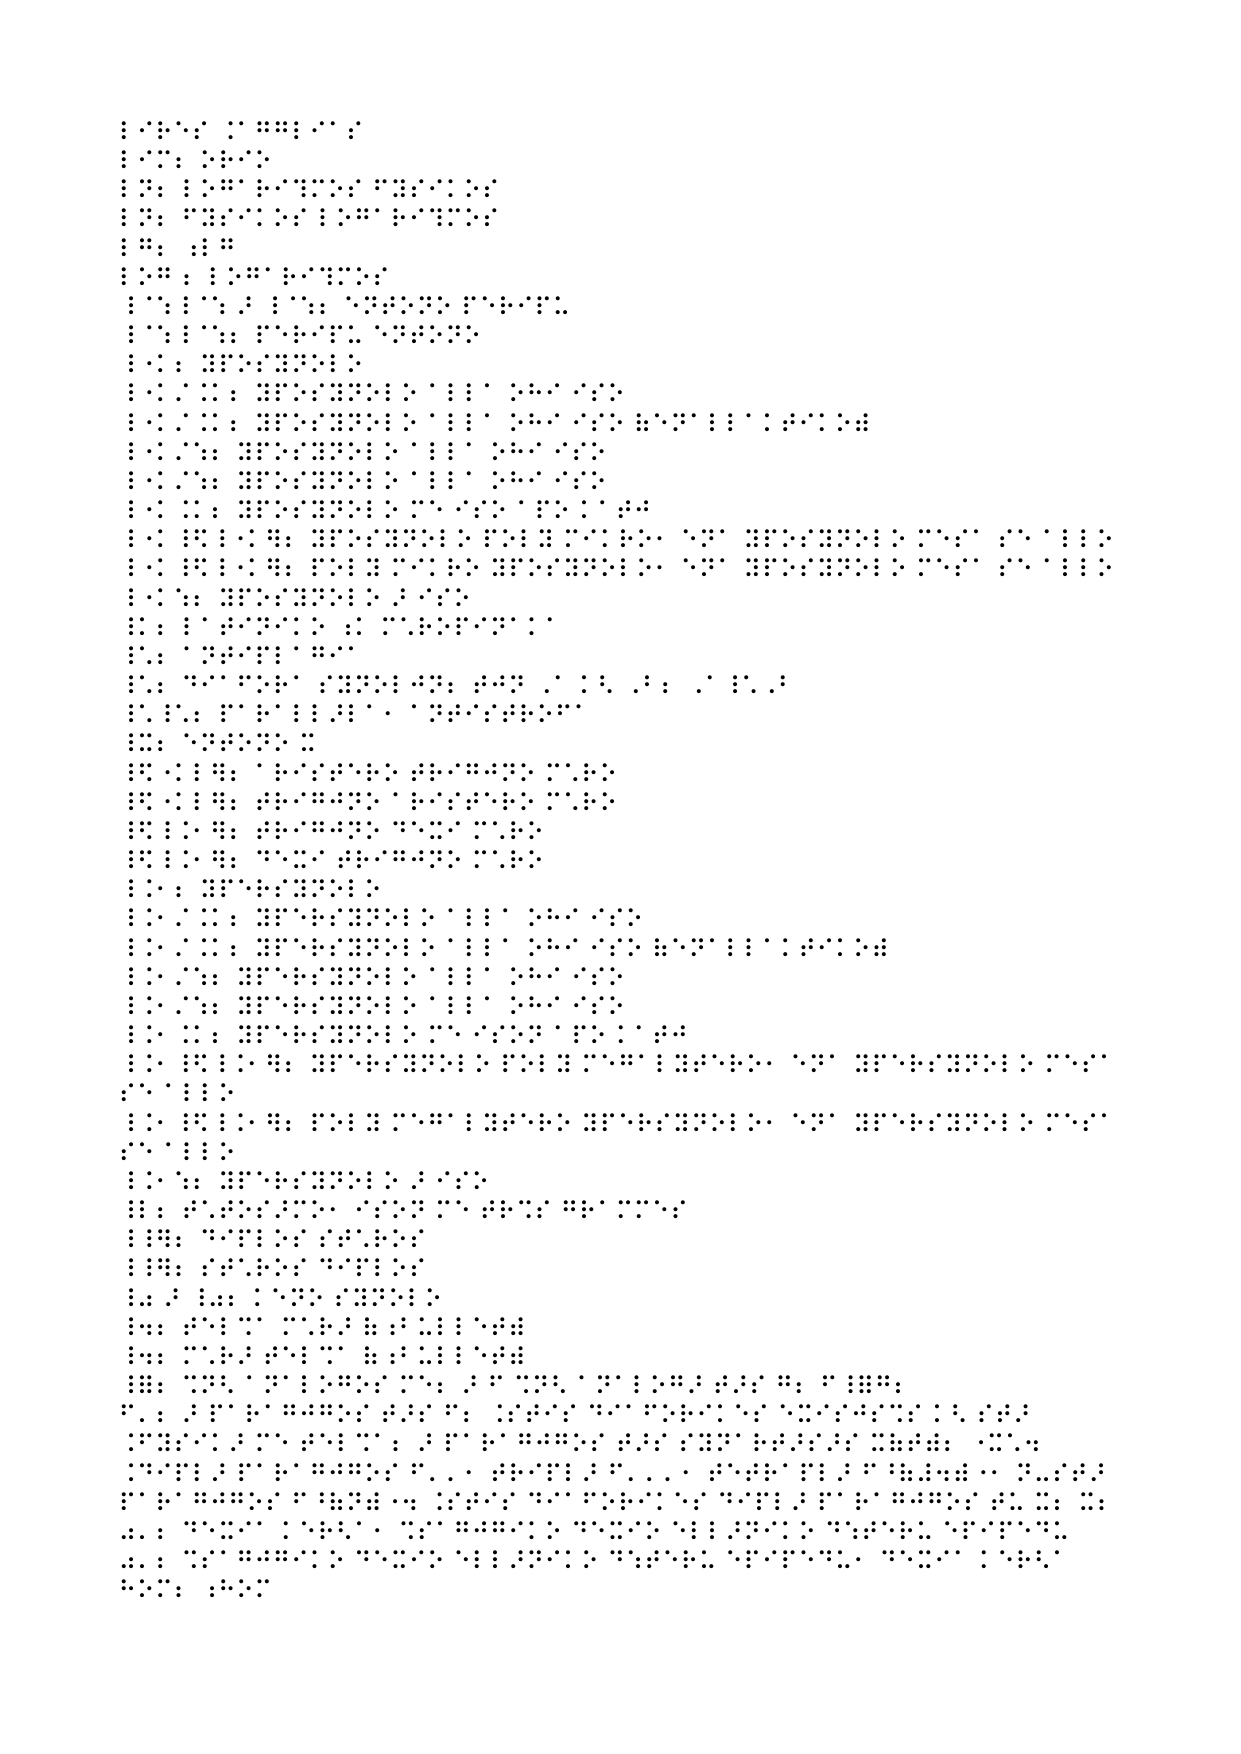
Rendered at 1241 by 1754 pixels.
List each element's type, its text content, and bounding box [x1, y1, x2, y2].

text ⠋⠄⠆ ⠜ ⠏⠁⠗⠁⠛⠚⠛⠕⠎ ⠞⠜⠎ ⠋⠆ ⠨⠎⠞⠊⠎ ⠙⠊⠁⠋⠕⠗⠊⠅⠑⠎ ⠑⠭⠊⠎⠚⠎⠩⠎ ⠅⠣ ⠎⠞⠜ ⠨⠋⠽⠎⠊⠅⠜ ⠍⠑ ⠞⠑⠇⠩⠁⠆ ⠜ ⠏⠁⠗⠁⠛⠚⠛⠕⠎ ⠞⠜⠎ ⠎⠽⠝⠁⠗⠞⠜⠎⠜⠎ ⠭⠷⠞⠾⠆ ⠐⠭⠡⠲ ⠨⠙⠊⠏⠇⠜ ⠏⠁⠗⠁⠛⠚⠛⠕⠎ ⠋⠄⠄⠂ ⠞⠗⠊⠏⠇⠜ ⠋⠄⠄⠄⠂ ⠞⠑⠞⠗⠁⠏⠇⠜ ⠋⠘⠷⠼⠲⠾⠐⠂ ⠝⠤⠎⠞⠜ ⠏⠁⠗⠁⠛⠚⠛⠕⠎ ⠋⠘⠷⠝⠾⠐⠲ ⠨⠎⠞⠊⠎ ⠙⠊⠁⠋⠕⠗⠊⠅⠑⠎ ⠙⠊⠏⠇⠜ ⠏⠁⠗⠁⠛⠚⠛⠕⠎ ⠞⠥ ⠭⠆ ⠭⠆ [118, 1401, 1122, 1518]
text ⠸⠐⠅⠌⠱⠆ ⠽⠏⠕⠎⠽⠝⠕⠇⠕ ⠁⠇⠇⠁ ⠕⠓⠊ ⠊⠎⠕ [118, 468, 1122, 497]
text ⠸⠡⠆ ⠙⠊⠁⠋⠕⠗⠁ ⠎⠽⠝⠕⠇⠚⠝⠆ ⠞⠚⠝ ⠠⠁ ⠅⠣ ⠠⠃⠆ ⠠⠁⠸⠡⠠⠃ [118, 672, 1122, 701]
text ⠸⠿⠆ ⠩⠝⠣ ⠁⠝⠁⠇⠕⠛⠕⠎ ⠍⠑⠆ ⠜ ⠋ ⠩⠝⠣ ⠁⠝⠁⠇⠕⠛⠜ ⠞⠜⠎ ⠛⠆ ⠋⠸⠿⠛⠆ [118, 1372, 1122, 1401]
text ⠸⠭⠆ ⠑⠝⠞⠕⠝⠕ ⠭ [118, 731, 1122, 760]
text ⠇⠊⠍⠆ ⠕⠗⠊⠕ [118, 147, 1122, 176]
text ⠇⠝⠆ ⠋⠽⠎⠊⠅⠕⠎ ⠇⠕⠛⠁⠗⠊⠹⠍⠕⠎ [118, 206, 1122, 235]
text ⠸⠈⠱⠸⠈⠱⠆ ⠏⠑⠗⠊⠏⠥ ⠑⠝⠞⠕⠝⠕ [118, 322, 1122, 351]
text ⠸⠴ ⠜ ⠸⠴⠆ ⠅⠑⠝⠕ ⠎⠽⠝⠕⠇⠕ [118, 1285, 1122, 1314]
text ⠸⠸⠻⠆ ⠙⠊⠏⠇⠕⠎ ⠎⠞⠡⠗⠕⠎ [118, 1226, 1122, 1256]
text ⠴⠄⠆ ⠩⠎⠁⠛⠚⠛⠊⠅⠕ ⠙⠑⠭⠊⠕ ⠑⠇⠇⠜⠝⠊⠅⠕ ⠙⠱⠞⠑⠗⠥ ⠑⠏⠊⠏⠑⠙⠥⠂ ⠙⠑⠭⠊⠁ ⠅⠑⠗⠣⠁ [118, 1547, 1122, 1576]
text ⠸⠅⠆ ⠇⠁⠞⠊⠝⠊⠅⠕ ⠰⠅ ⠍⠡⠗⠕⠏⠊⠝⠁⠅⠁ [118, 614, 1122, 643]
text ⠸⠐⠅⠸⠫⠸⠐⠅⠻⠆ ⠽⠏⠕⠎⠽⠝⠕⠇⠕ ⠏⠕⠇⠽ ⠍⠊⠅⠗⠕⠂ ⠑⠝⠁ ⠽⠏⠕⠎⠽⠝⠕⠇⠕ ⠍⠑⠎⠁ ⠎⠑ ⠁⠇⠇⠕ [118, 526, 1122, 556]
text ⠸⠐⠅⠌⠨⠅⠆ ⠽⠏⠕⠎⠽⠝⠕⠇⠕ ⠁⠇⠇⠁ ⠕⠓⠊ ⠊⠎⠕ [118, 381, 1122, 410]
text ⠇⠕⠛ ⠆ ⠇⠕⠛⠁⠗⠊⠹⠍⠕⠎ [118, 264, 1122, 293]
text ⠸⠨⠂⠱⠆ ⠽⠏⠑⠗⠎⠽⠝⠕⠇⠕ ⠜ ⠊⠎⠕ [118, 1168, 1122, 1197]
text ⠸⠐⠅⠸⠫⠸⠐⠅⠻⠆ ⠏⠕⠇⠽ ⠍⠊⠅⠗⠕ ⠽⠏⠕⠎⠽⠝⠕⠇⠕⠂ ⠑⠝⠁ ⠽⠏⠕⠎⠽⠝⠕⠇⠕ ⠍⠑⠎⠁ ⠎⠑ ⠁⠇⠇⠕ [118, 556, 1122, 585]
text ⠸⠸⠻⠆ ⠎⠞⠡⠗⠕⠎ ⠙⠊⠏⠇⠕⠎ [118, 1256, 1122, 1285]
text ⠇⠊⠗⠑⠎ ⠨⠁⠛⠛⠇⠊⠁⠎ [118, 118, 1122, 147]
text ⠸⠐⠅⠌⠱⠆ ⠽⠏⠕⠎⠽⠝⠕⠇⠕ ⠁⠇⠇⠁ ⠕⠓⠊ ⠊⠎⠕ [118, 439, 1122, 468]
text ⠸⠨⠂⠸⠫⠸⠨⠂⠻⠆ ⠽⠏⠑⠗⠎⠽⠝⠕⠇⠕ ⠏⠕⠇⠽ ⠍⠑⠛⠁⠇⠽⠞⠑⠗⠕⠂ ⠑⠝⠁ ⠽⠏⠑⠗⠎⠽⠝⠕⠇⠕ ⠍⠑⠎⠁ ⠎⠑ ⠁⠇⠇⠕ [118, 1051, 1122, 1110]
text ⠸⠇⠆ ⠞⠡⠞⠕⠎⠜⠍⠕⠂ ⠊⠎⠕⠝ ⠍⠑ ⠞⠗⠩⠎ ⠛⠗⠁⠍⠍⠑⠎ [118, 1197, 1122, 1226]
text ⠇⠛⠆ ⠰⠇⠛ [118, 235, 1122, 264]
text ⠸⠫⠐⠅⠇⠻⠆ ⠁⠗⠊⠎⠞⠑⠗⠕ ⠞⠗⠊⠛⠚⠝⠕ ⠍⠡⠗⠕ [118, 760, 1122, 789]
text ⠸⠲⠆ ⠞⠑⠇⠩⠁ ⠍⠡⠗⠜ ⠷⠰⠃⠥⠇⠇⠑⠞⠾ [118, 1314, 1122, 1343]
text ⠸⠨⠂⠸⠫⠸⠨⠂⠻⠆ ⠏⠕⠇⠽ ⠍⠑⠛⠁⠇⠽⠞⠑⠗⠕ ⠽⠏⠑⠗⠎⠽⠝⠕⠇⠕⠂ ⠑⠝⠁ ⠽⠏⠑⠗⠎⠽⠝⠕⠇⠕ ⠍⠑⠎⠁ ⠎⠑ ⠁⠇⠇⠕ [118, 1110, 1122, 1168]
text ⠓⠕⠍⠆ ⠰⠓⠕⠍ [118, 1576, 1122, 1606]
text ⠸⠨⠂⠌⠨⠅⠆ ⠽⠏⠑⠗⠎⠽⠝⠕⠇⠕ ⠁⠇⠇⠁ ⠕⠓⠊ ⠊⠎⠕ ⠷⠑⠝⠁⠇⠇⠁⠅⠞⠊⠅⠕⠾ [118, 935, 1122, 964]
text ⠸⠡⠸⠡⠆ ⠏⠁⠗⠁⠇⠇⠜⠇⠁⠂ ⠁⠝⠞⠊⠎⠞⠗⠕⠋⠁ [118, 701, 1122, 731]
text ⠸⠡⠆ ⠁⠝⠞⠊⠏⠇⠁⠛⠊⠁ [118, 643, 1122, 672]
text ⠸⠨⠂⠨⠅⠆ ⠽⠏⠑⠗⠎⠽⠝⠕⠇⠕ ⠍⠑ ⠊⠎⠕⠝ ⠁⠏⠕ ⠅⠁⠞⠚ [118, 1022, 1122, 1051]
text ⠴⠄⠆ ⠙⠑⠭⠊⠁ ⠅⠑⠗⠣⠁⠂ ⠩⠎⠁⠛⠚⠛⠊⠅⠕ ⠙⠑⠭⠊⠕ ⠑⠇⠇⠜⠝⠊⠅⠕ ⠙⠱⠞⠑⠗⠥ ⠑⠏⠊⠏⠑⠙⠥ [118, 1518, 1122, 1547]
text ⠇⠝⠆ ⠇⠕⠛⠁⠗⠊⠹⠍⠕⠎ ⠋⠽⠎⠊⠅⠕⠎ [118, 176, 1122, 206]
text ⠸⠨⠂⠌⠱⠆ ⠽⠏⠑⠗⠎⠽⠝⠕⠇⠕ ⠁⠇⠇⠁ ⠕⠓⠊ ⠊⠎⠕ [118, 993, 1122, 1022]
text ⠸⠐⠅⠌⠨⠅⠆ ⠽⠏⠕⠎⠽⠝⠕⠇⠕ ⠁⠇⠇⠁ ⠕⠓⠊ ⠊⠎⠕ ⠷⠑⠝⠁⠇⠇⠁⠅⠞⠊⠅⠕⠾ [118, 410, 1122, 439]
text ⠸⠫⠸⠨⠂⠻⠆ ⠞⠗⠊⠛⠚⠝⠕ ⠙⠑⠭⠊ ⠍⠡⠗⠕ [118, 818, 1122, 847]
text ⠸⠈⠱⠸⠈⠱ ⠜ ⠸⠈⠱⠆ ⠑⠝⠞⠕⠝⠕ ⠏⠑⠗⠊⠏⠥ [118, 293, 1122, 322]
text ⠸⠨⠂⠌⠨⠅⠆ ⠽⠏⠑⠗⠎⠽⠝⠕⠇⠕ ⠁⠇⠇⠁ ⠕⠓⠊ ⠊⠎⠕ [118, 906, 1122, 935]
text ⠸⠨⠂⠆ ⠽⠏⠑⠗⠎⠽⠝⠕⠇⠕ [118, 876, 1122, 906]
text ⠸⠨⠂⠌⠱⠆ ⠽⠏⠑⠗⠎⠽⠝⠕⠇⠕ ⠁⠇⠇⠁ ⠕⠓⠊ ⠊⠎⠕ [118, 964, 1122, 993]
text ⠸⠐⠅⠆ ⠽⠏⠕⠎⠽⠝⠕⠇⠕ [118, 351, 1122, 381]
text ⠸⠫⠸⠨⠂⠻⠆ ⠙⠑⠭⠊ ⠞⠗⠊⠛⠚⠝⠕ ⠍⠡⠗⠕ [118, 847, 1122, 876]
text ⠸⠫⠐⠅⠇⠻⠆ ⠞⠗⠊⠛⠚⠝⠕ ⠁⠗⠊⠎⠞⠑⠗⠕ ⠍⠡⠗⠕ [118, 789, 1122, 818]
text ⠸⠲⠆ ⠍⠡⠗⠜ ⠞⠑⠇⠩⠁ ⠷⠰⠃⠥⠇⠇⠑⠞⠾ [118, 1343, 1122, 1372]
text ⠸⠐⠅⠱⠆ ⠽⠏⠕⠎⠽⠝⠕⠇⠕ ⠜ ⠊⠎⠕ [118, 585, 1122, 614]
text ⠸⠐⠅⠨⠅⠆ ⠽⠏⠕⠎⠽⠝⠕⠇⠕ ⠍⠑ ⠊⠎⠕ ⠁⠏⠕ ⠅⠁⠞⠚ [118, 497, 1122, 526]
